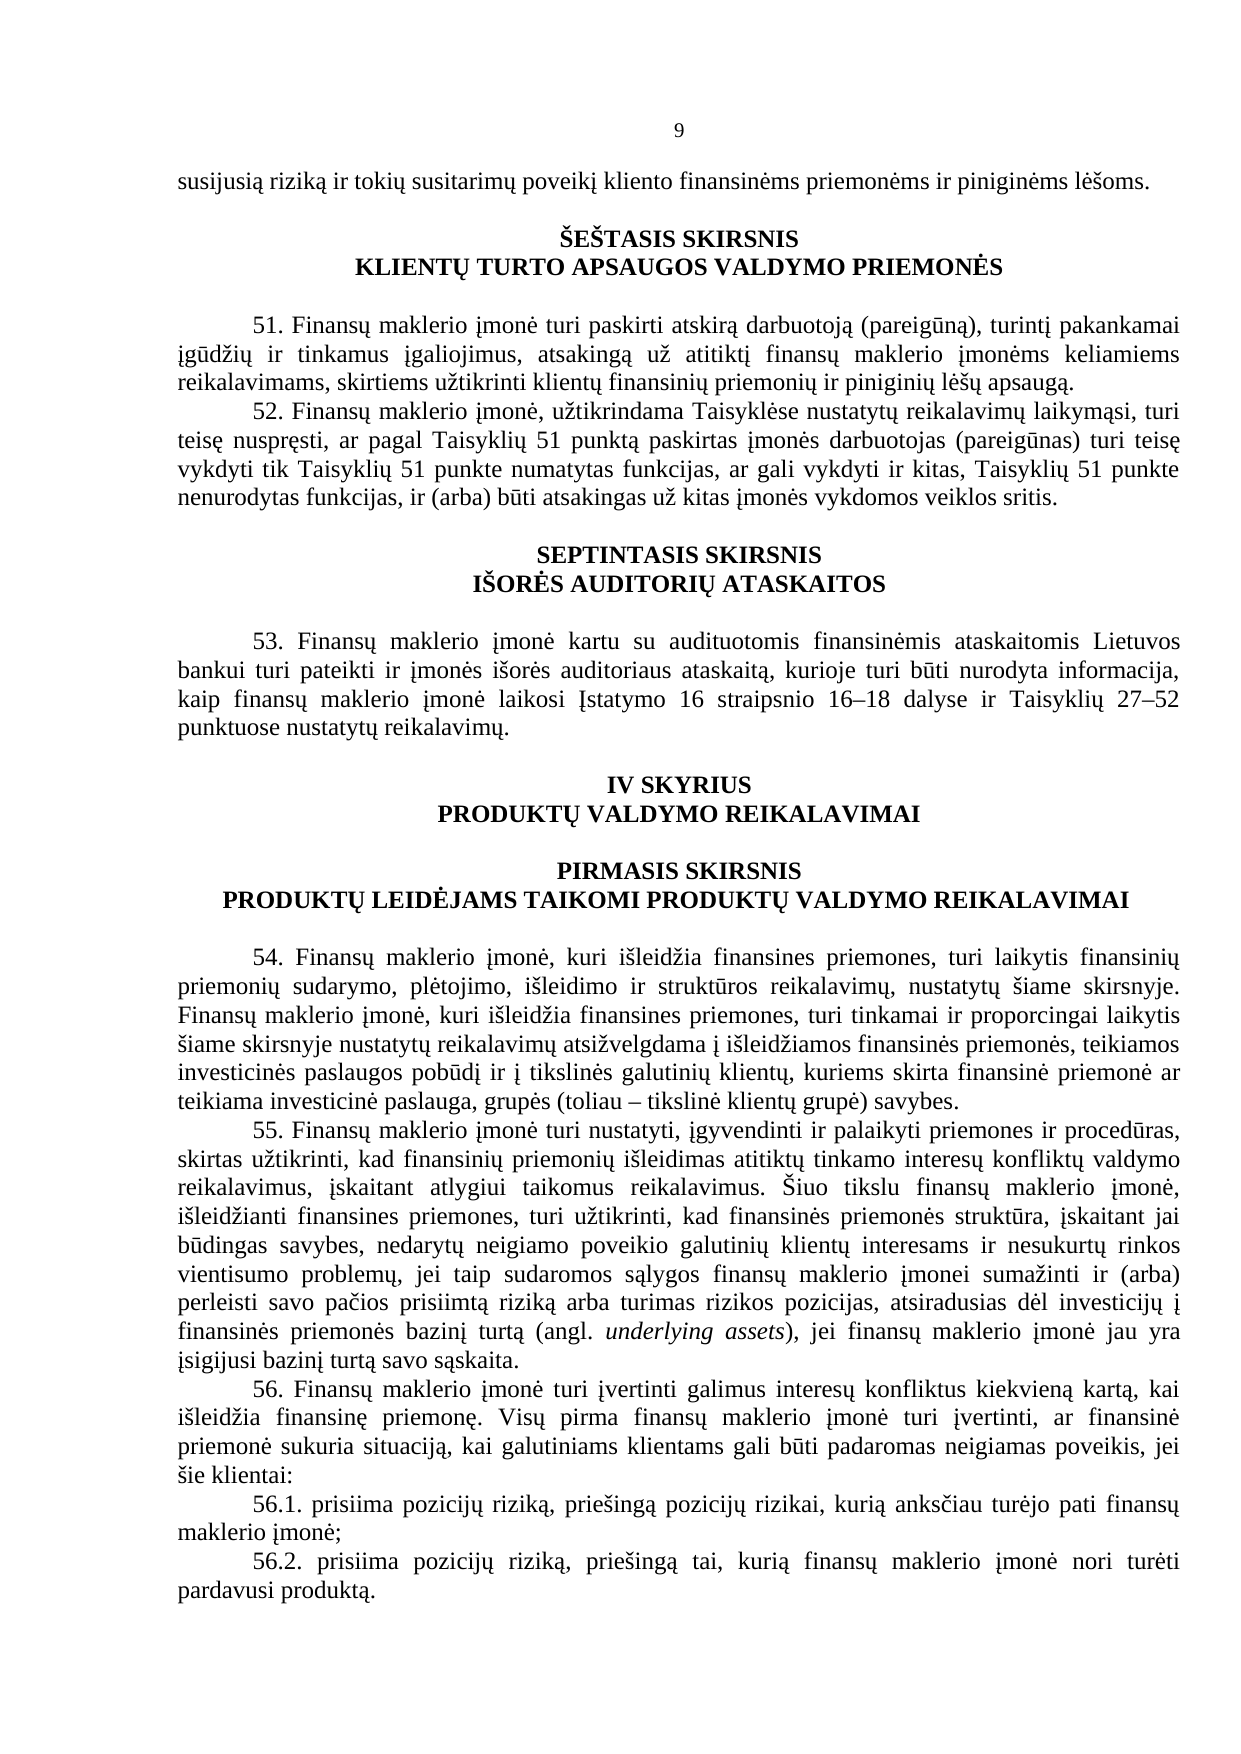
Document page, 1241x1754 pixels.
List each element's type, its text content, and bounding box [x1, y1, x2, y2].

text 54. Finansų maklerio įmonė, kuri išleidžia finansines priemones, turi laikytis finansinių priemonių sudarymo, plėtojimo, išleidimo ir struktūros reikalavimų, nustatytų šiame skirsnyje. Finansų maklerio įmonė, kuri išleidžia finansines priemones, turi tinkamai ir proporcingai laikytis šiame skirsnyje nustatytų reikalavimų atsižvelgdama į išleidžiamos finansinės priemonės, teikiamos investicinės paslaugos pobūdį ir į tikslinės galutinių klientų, kuriems skirta finansinė priemonė ar teikiama investicinė paslauga, grupės (toliau – tikslinė klientų grupė) savybes. [177, 942, 1181, 1115]
text 51. Finansų maklerio įmonė turi paskirti atskirą darbuotoją (pareigūną), turintį pakankamai įgūdžių ir tinkamus įgaliojimus, atsakingą už atitiktį finansų maklerio įmonėms keliamiems reikalavimams, skirtiems užtikrinti klientų finansinių priemonių ir piniginių lėšų apsaugą. [177, 310, 1181, 396]
text IV SKYRIUS [177, 770, 1181, 799]
text susijusią riziką ir tokių susitarimų poveikį kliento finansinėms priemonėms ir piniginėms lėšoms. [177, 166, 1181, 195]
text PRODUKTŲ VALDYMO REIKALAVIMAI [177, 799, 1181, 827]
text 56. Finansų maklerio įmonė turi įvertinti galimus interesų konfliktus kiekvieną kartą, kai išleidžia finansinę priemonę. Visų pirma finansų maklerio įmonė turi įvertinti, ar finansinė priemonė sukuria situaciją, kai galutiniams klientams gali būti padaromas neigiamas poveikis, jei šie klientai: [177, 1374, 1181, 1489]
text 55. Finansų maklerio įmonė turi nustatyti, įgyvendinti ir palaikyti priemones ir procedūras, skirtas užtikrinti, kad finansinių priemonių išleidimas atitiktų tinkamo interesų konfliktų valdymo reikalavimus, įskaitant atlygiui taikomus reikalavimus. Šiuo tikslu finansų maklerio įmonė, išleidžianti finansines priemones, turi užtikrinti, kad finansinės priemonės struktūra, įskaitant jai būdingas savybes, nedarytų neigiamo poveikio galutinių klientų interesams ir nesukurtų rinkos vientisumo problemų, jei taip sudaromos sąlygos finansų maklerio įmonei sumažinti ir (arba) perleisti savo pačios prisiimtą riziką arba turimas rizikos pozicijas, atsiradusias dėl investicijų į finansinės priemonės bazinį turtą (angl. underlying assets), jei finansų maklerio įmonė jau yra įsigijusi bazinį turtą savo sąskaita. [177, 1115, 1181, 1374]
text 56.2. prisiima pozicijų riziką, priešingą tai, kurią finansų maklerio įmonė nori turėti pardavusi produktą. [177, 1546, 1181, 1604]
text ŠEŠTASIS SKIRSNIS [177, 224, 1181, 252]
text 56.1. prisiima pozicijų riziką, priešingą pozicijų rizikai, kurią anksčiau turėjo pati finansų maklerio įmonė; [177, 1489, 1181, 1546]
text 53. Finansų maklerio įmonė kartu su audituotomis finansinėmis ataskaitomis Lietuvos bankui turi pateikti ir įmonės išorės auditoriaus ataskaitą, kurioje turi būti nurodyta informacija, kaip finansų maklerio įmonė laikosi Įstatymo 16 straipsnio 16–18 dalyse ir Taisyklių 27–52 punktuose nustatytų reikalavimų. [177, 626, 1181, 741]
text SEPTINTASIS SKIRSNIS [177, 540, 1181, 569]
text IŠORĖS AUDITORIŲ ATASKAITOS [177, 569, 1181, 597]
text KLIENTŲ TURTO APSAUGOS VALDYMO PRIEMONĖS [177, 252, 1181, 281]
text PIRMASIS SKIRSNIS [177, 856, 1181, 885]
text 52. Finansų maklerio įmonė, užtikrindama Taisyklėse nustatytų reikalavimų laikymąsi, turi teisę nuspręsti, ar pagal Taisyklių 51 punktą paskirtas įmonės darbuotojas (pareigūnas) turi teisę vykdyti tik Taisyklių 51 punkte numatytas funkcijas, ar gali vykdyti ir kitas, Taisyklių 51 punkte nenurodytas funkcijas, ir (arba) būti atsakingas už kitas įmonės vykdomos veiklos sritis. [177, 396, 1181, 511]
text PRODUKTŲ LEIDĖJAMS TAIKOMI PRODUKTŲ VALDYMO REIKALAVIMAI [177, 885, 1181, 914]
